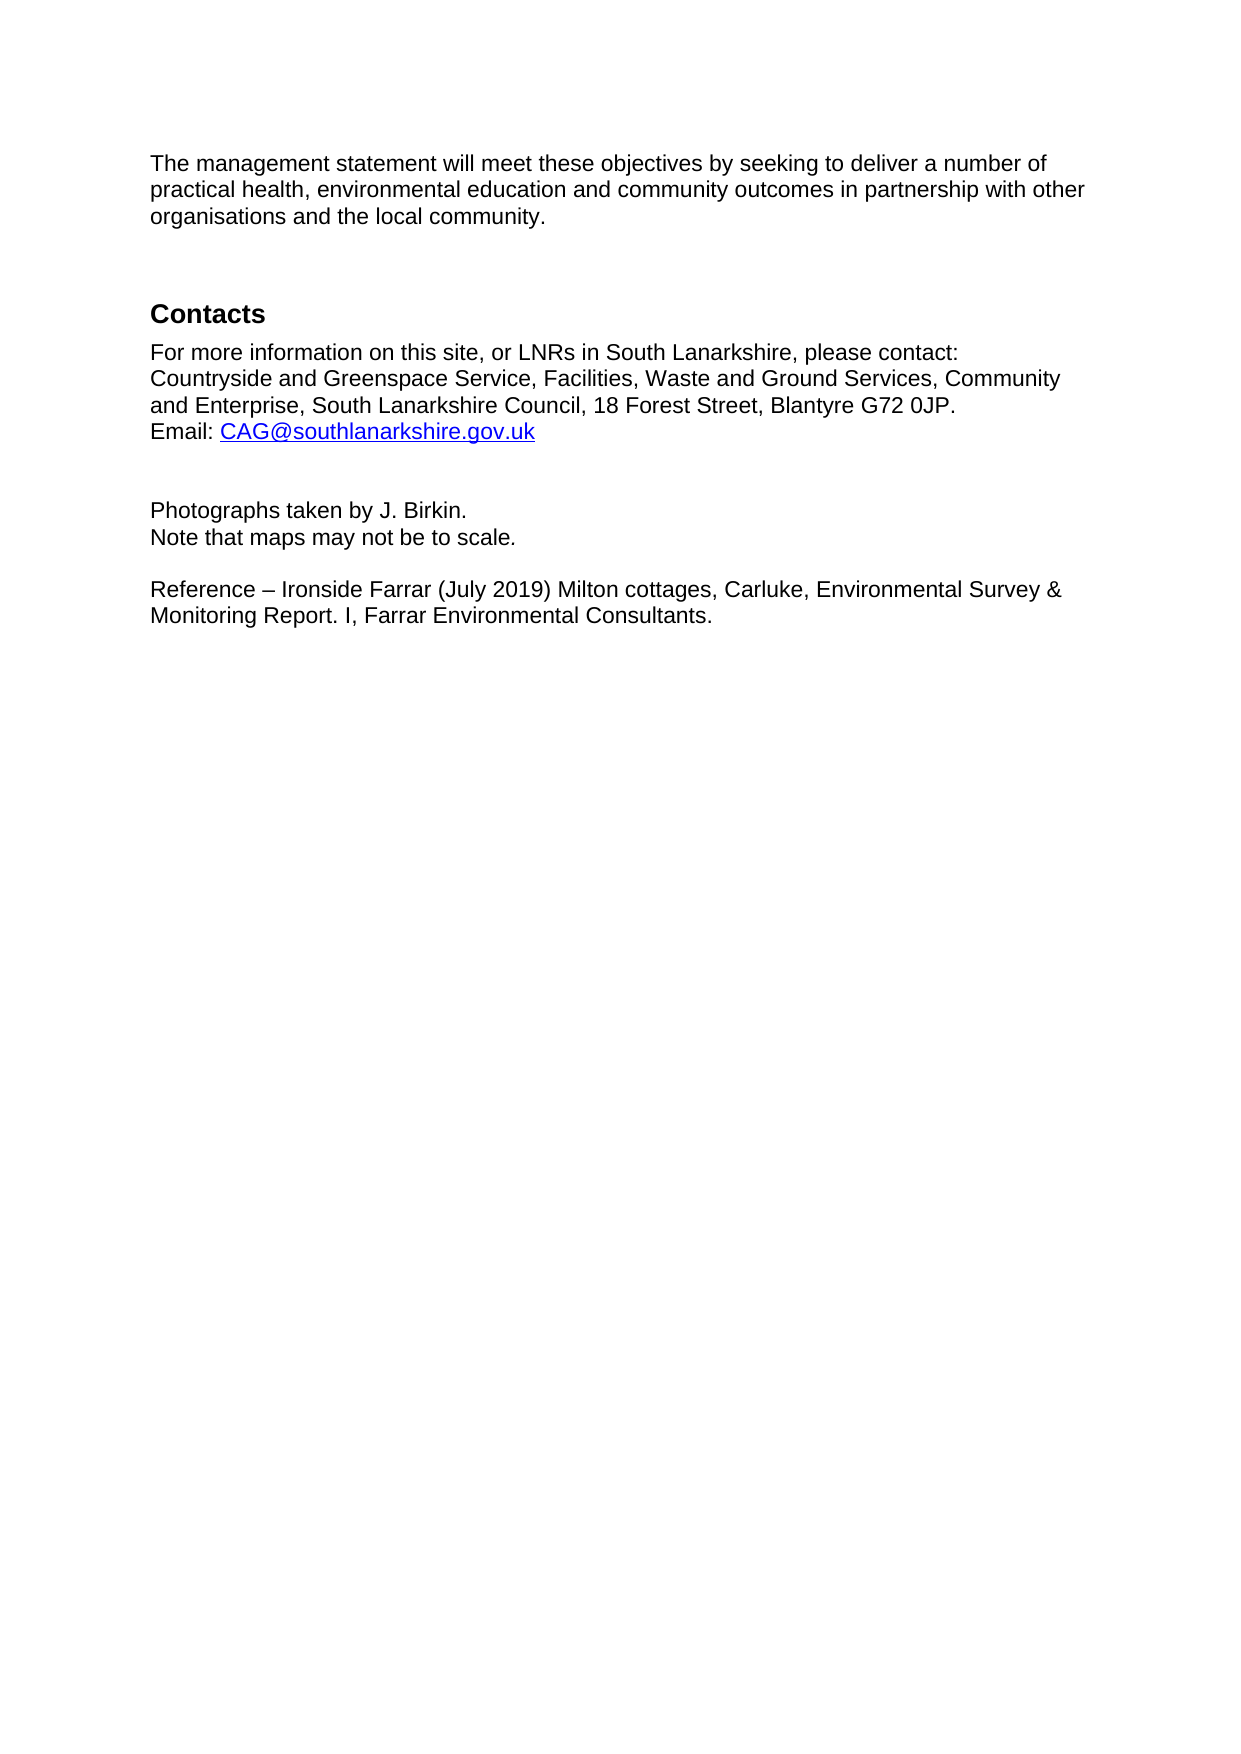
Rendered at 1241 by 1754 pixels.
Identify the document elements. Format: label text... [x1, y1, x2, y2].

subtitle Contacts [150, 298, 1090, 330]
text Photographs taken by J. Birkin. [150, 497, 1090, 523]
text For more information on this site, or LNRs in South Lanarkshire, please contact: [150, 339, 1090, 365]
text Reference – Ironside Farrar (July 2019) Milton cottages, Carluke, Environmental Survey & Monitoring Report. I, Farrar Environmental Consultants. [150, 576, 1090, 629]
text Email: CAG@southlanarkshire.gov.uk [150, 418, 1090, 444]
text Countryside and Greenspace Service, Facilities, Waste and Ground Services, Community and Enterprise, South Lanarkshire Council, 18 Forest Street, Blantyre G72 0JP. [150, 365, 1090, 418]
text The management statement will meet these objectives by seeking to deliver a number of practical health, environmental education and community outcomes in partnership with other organisations and the local community. [150, 150, 1090, 229]
text Note that maps may not be to scale. [150, 523, 1090, 550]
